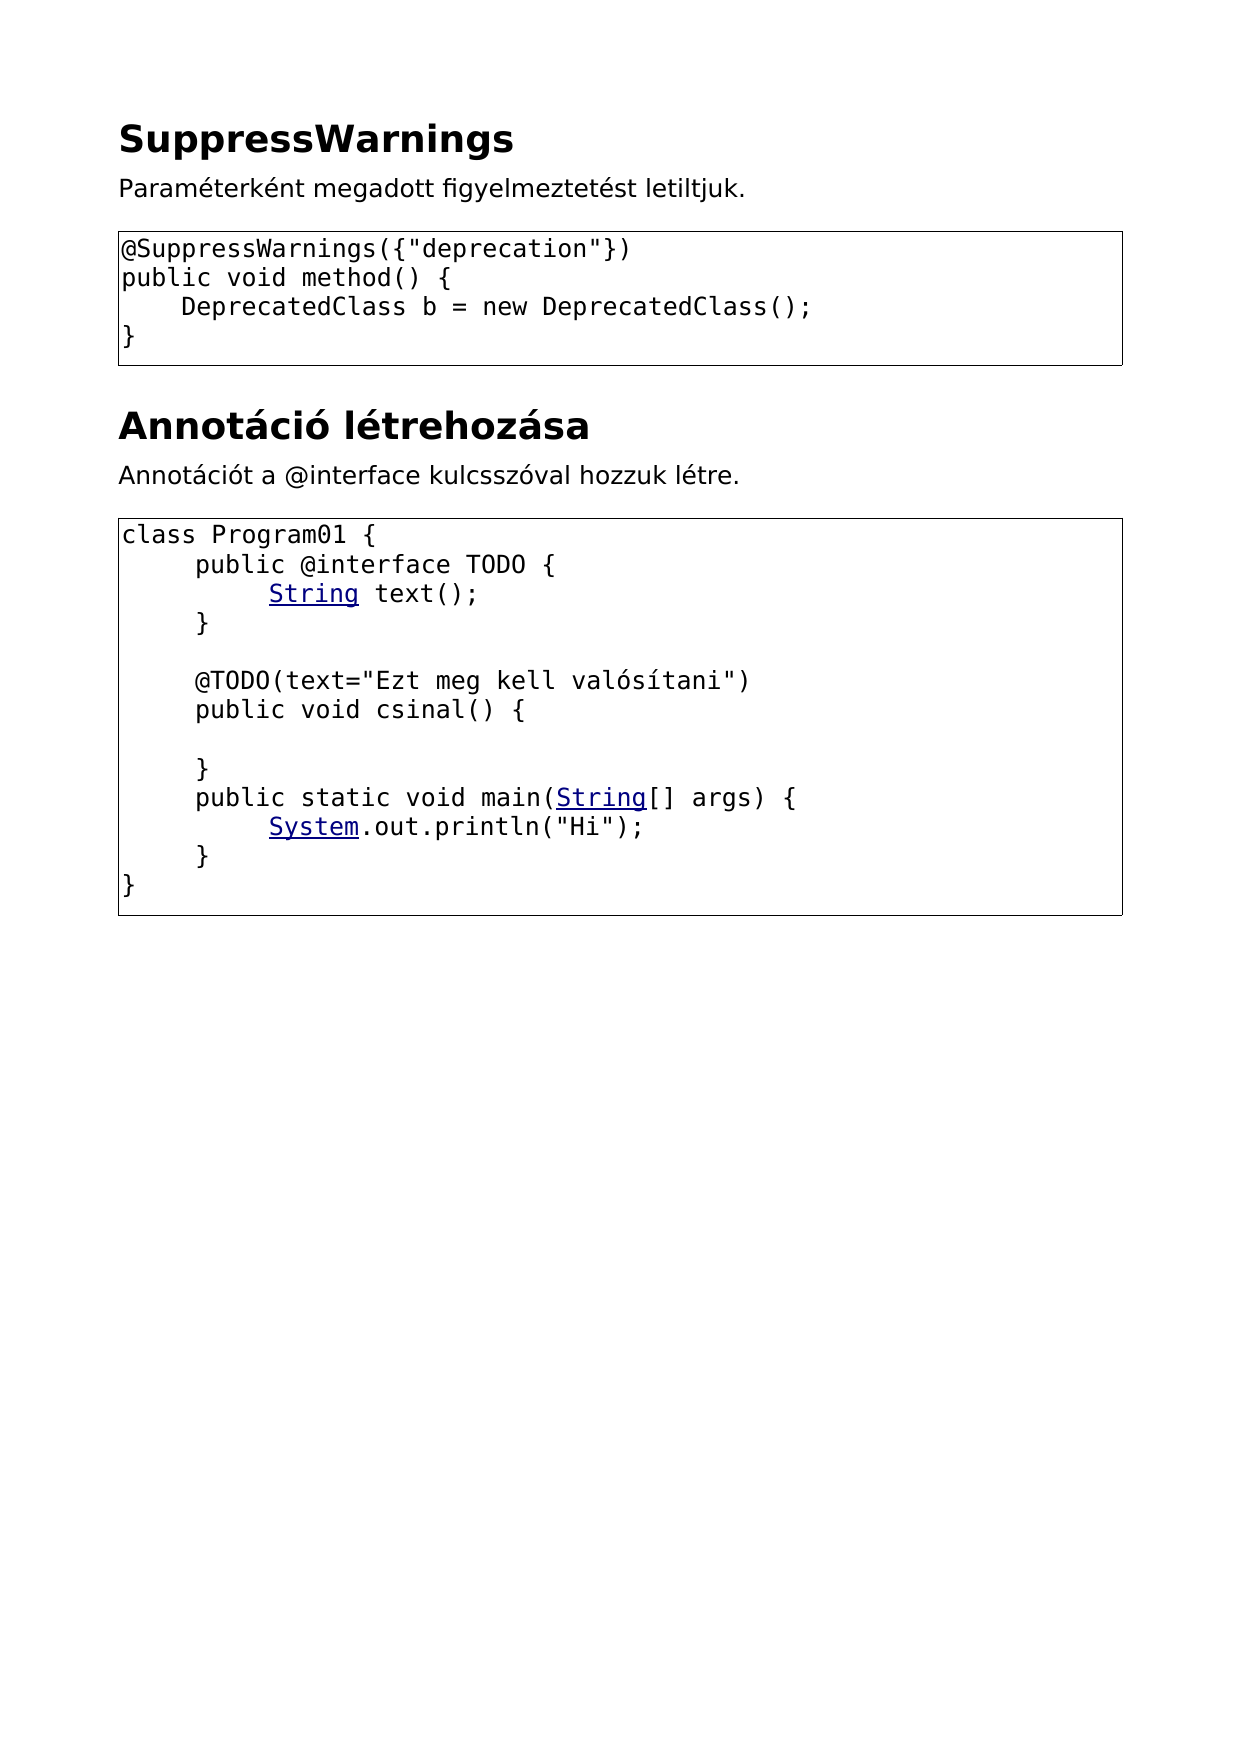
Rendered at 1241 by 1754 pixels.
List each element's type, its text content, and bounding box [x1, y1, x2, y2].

text Annotációt a @interface kulcsszóval hozzuk létre. [118, 461, 1122, 490]
subtitle SuppressWarnings [118, 118, 1122, 162]
table_header class Program01 { public @interface TODO { String text(); } @TODO(text="Ezt meg kell valósítani") public void csinal() { } public static void main(String[] args) { System.out.println("Hi"); } } [119, 519, 1122, 914]
text Paraméterként megadott figyelmeztetést letiltjuk. [118, 174, 1122, 203]
table_header @SuppressWarnings({"deprecation"}) public void method() { DeprecatedClass b = new DeprecatedClass(); } [119, 232, 1122, 365]
subtitle Annotáció létrehozása [118, 405, 1122, 449]
